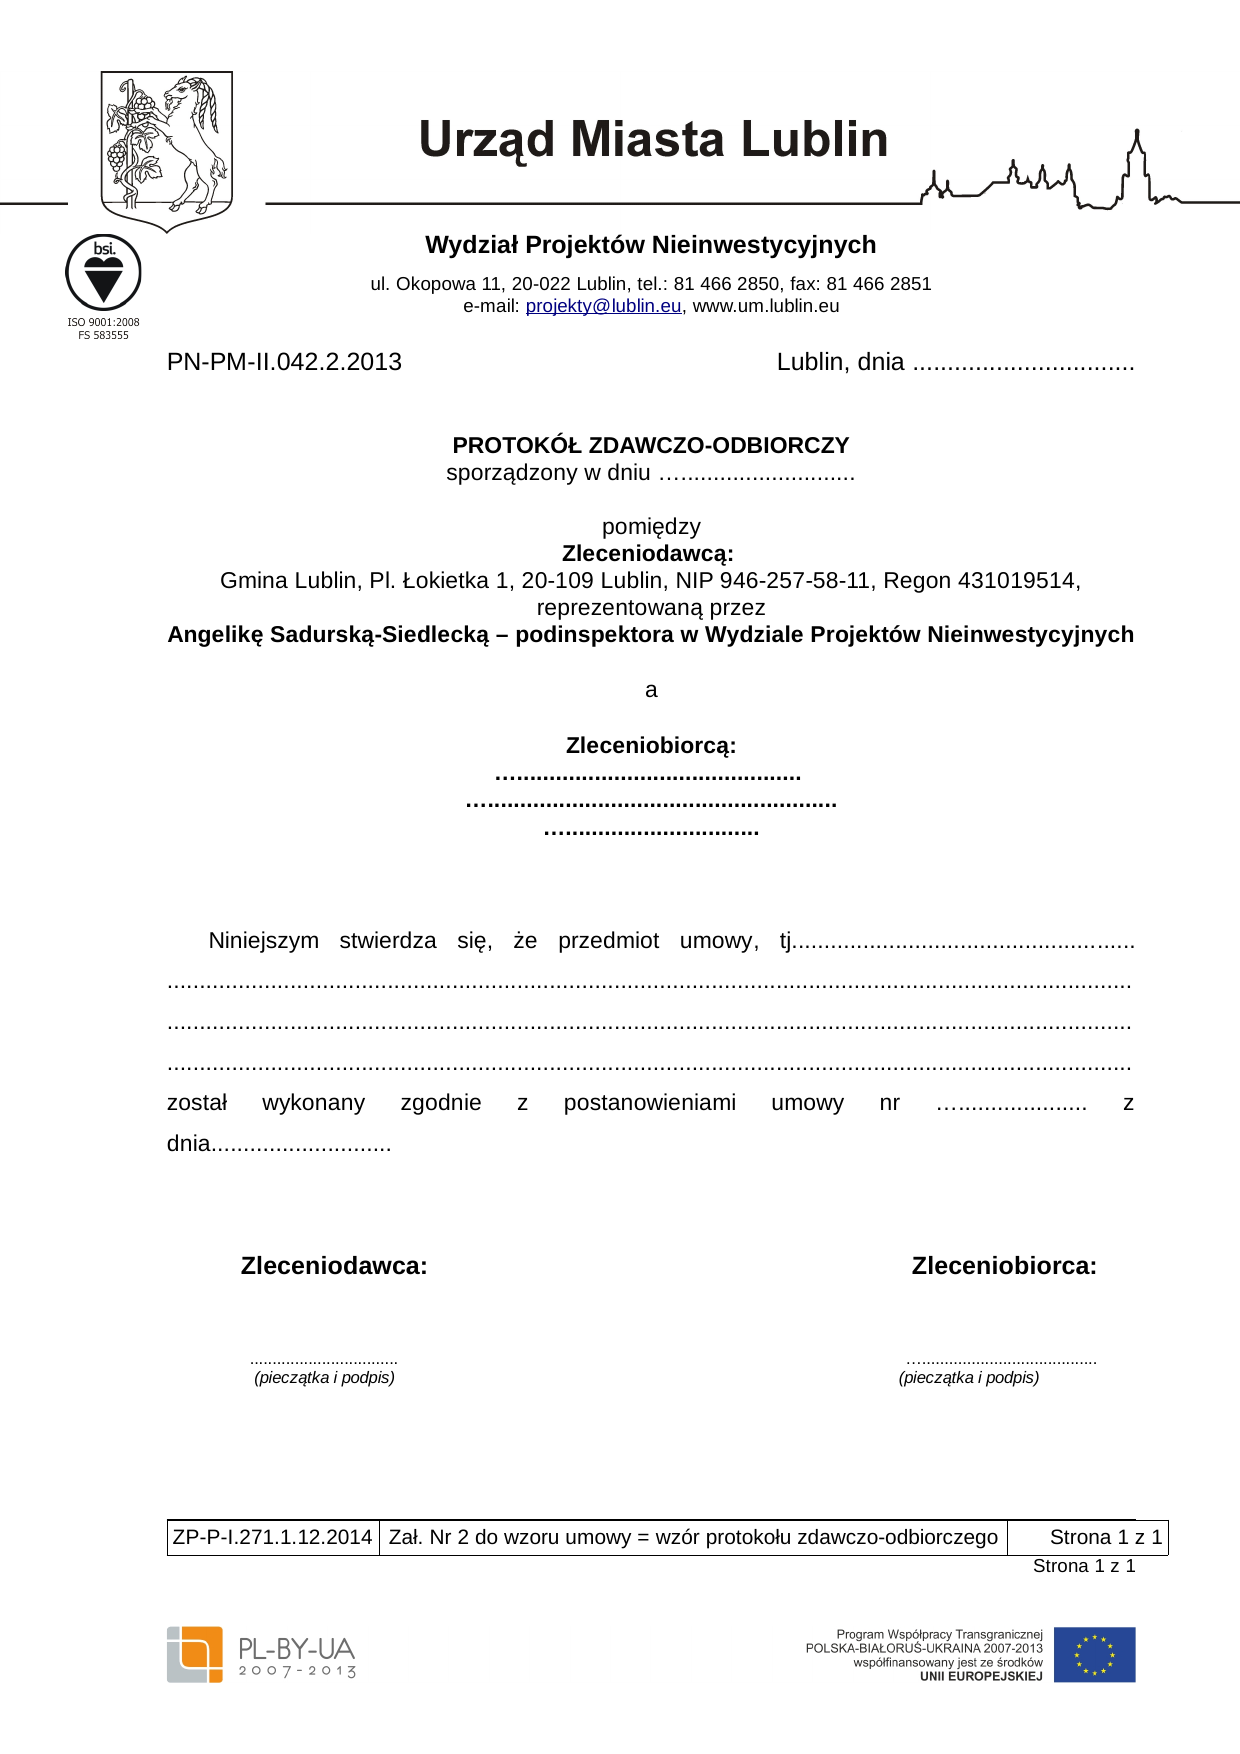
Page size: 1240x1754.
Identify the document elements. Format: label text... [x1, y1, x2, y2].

text Angelikę Sadurską-Siedlecką – podinspektora w Wydziale Projektów Nieinwestycyjnych [167, 621, 1136, 648]
list a [167, 648, 1136, 702]
text reprezentowaną przez [167, 594, 1136, 621]
list Zleceniobiorcą: …............................................ …...................................................... ….............................. [167, 732, 1136, 840]
text Gmina Lublin, Pl. Łokietka 1, 20-109 Lublin, NIP 946-257-58-11, Regon 431019514, [167, 567, 1136, 594]
text Niniejszym stwierdza się, że przedmiot umowy, tj..................................................... ...............................................................................................................................................................................................................................................................................................................................................................................................................................................................został wykonany zgodnie z postanowieniami umowy nr ….................... z dnia............................ [167, 926, 1136, 1156]
text Zleceniodawcą: [167, 539, 1136, 567]
text pomiędzy [167, 512, 1136, 539]
picture [0, 71, 1240, 339]
text sporządzony w dniu …........................... [167, 458, 1136, 485]
picture [166, 1626, 1136, 1683]
text Zleceniodawca: Zleceniobiorca: [167, 1251, 1136, 1280]
text PROTOKÓŁ ZDAWCZO-ODBIORCZY [167, 431, 1136, 458]
text ................................. …....................................... (pieczątka i podpis) (pieczątka i podpis) [167, 1349, 1136, 1387]
